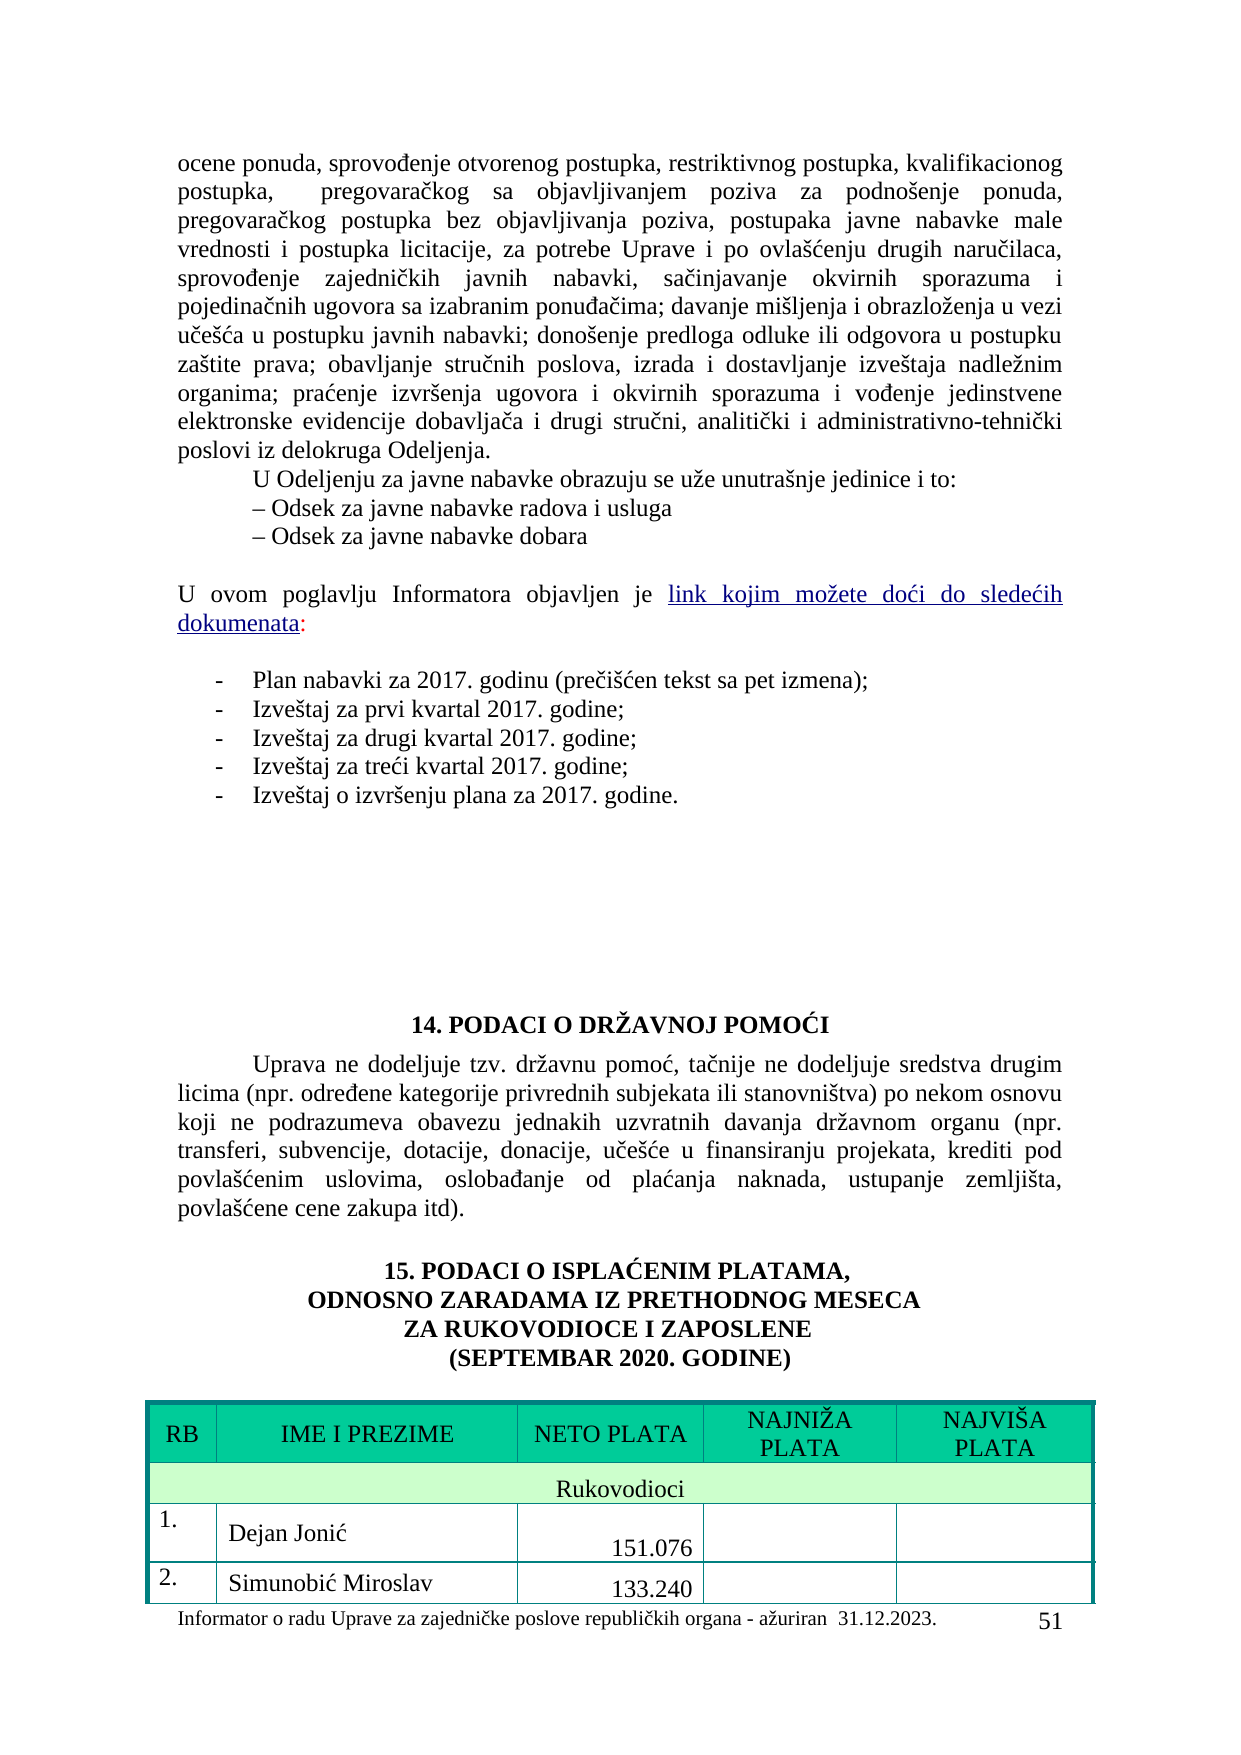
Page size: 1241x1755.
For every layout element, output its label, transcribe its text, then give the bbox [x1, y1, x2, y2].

text ZA RUKOVODIOCE I ZAPOSLENE [177, 1314, 1063, 1343]
table_cell [897, 1563, 1091, 1603]
table_header NETO PLATA [518, 1405, 703, 1462]
text (SEPTEMBAR 2020. GODINE) [177, 1343, 1063, 1371]
text 15. PODACI O ISPLAĆENIM PLATAMA, [177, 1256, 1063, 1285]
table_cell Dejan Jonić [217, 1504, 517, 1561]
table_cell 2. [150, 1563, 216, 1603]
text U ovom poglavlјu Informatora objavlјen je link kojim možete doći do sledećih dokumenata: [177, 579, 1063, 636]
table_cell Rukovodioci [150, 1463, 1091, 1503]
text – Odsek za javne nabavke dobara [177, 521, 1063, 550]
list Izveštaj o izvršenju plana za 2017. godine. [215, 780, 1063, 809]
text ODNOSNO ZARADAMA IZ PRETHODNOG MESECA [177, 1285, 1063, 1314]
table_cell [704, 1504, 896, 1561]
table_cell 1. [150, 1504, 216, 1561]
text ocene ponuda, sprovođenje otvorenog postupka, restriktivnog postupka, kvalifikacionog postupka, pregovaračkog sa objavlјivanjem poziva za podnošenje ponuda, pregovaračkog postupka bez objavlјivanja poziva, postupaka javne nabavke male vrednosti i postupka licitacije, za potrebe Uprave i po ovlašćenju drugih naručilaca, sprovođenje zajedničkih javnih nabavki, sačinjavanje okvirnih sporazuma i pojedinačnih ugovora sa izabranim ponuđačima; davanje mišlјenja i obrazloženja u vezi učešća u postupku javnih nabavki; donošenje predloga odluke ili odgovora u postupku zaštite prava; obavlјanje stručnih poslova, izrada i dostavlјanje izveštaja nadležnim organima; praćenje izvršenja ugovora i okvirnih sporazuma i vođenje jedinstvene elektronske evidencije dobavlјača i drugi stručni, analitički i administrativno-tehnički poslovi iz delokruga Odelјenja. [177, 148, 1063, 464]
table_header IME I PREZIME [217, 1405, 517, 1462]
table_cell 133.240 [518, 1563, 703, 1603]
table_cell 151.076 [518, 1504, 703, 1561]
list Izveštaj za drugi kvartal 2017. godine; [215, 723, 1063, 751]
table_header NAJNIŽA PLATA [704, 1405, 896, 1462]
table_header RB [150, 1405, 216, 1462]
table_cell Simunobić Miroslav [217, 1563, 517, 1603]
text Uprava ne dodeljuje tzv. državnu pomoć, tačnije ne dodeljuje sredstva drugim licima (npr. određene kategorije privrednih subjekata ili stanovništva) po nekom osnovu koji ne podrazumeva obavezu jednakih uzvratnih davanja državnom organu (npr. transferi, subvencije, dotacije, donacije, učešće u finansiranju projekata, krediti pod povlašćenim uslovima, oslobađanje od plaćanja naknada, ustupanje zemljišta, povlašćene cene zakupa itd). [177, 1049, 1063, 1222]
list Izveštaj za prvi kvartal 2017. godine; [215, 694, 1063, 723]
table_header NAJVIŠA PLATA [897, 1405, 1091, 1462]
table_cell [704, 1563, 896, 1603]
text – Odsek za javne nabavke radova i usluga [177, 493, 1063, 521]
table_cell [897, 1504, 1091, 1561]
list Izveštaj za treći kvartal 2017. godine; [215, 751, 1063, 780]
list Plan nabavki za 2017. godinu (prečišćen tekst sa pet izmena); [215, 665, 1063, 694]
text 14. PODACI O DRŽAVNOJ POMOĆI [177, 1010, 1063, 1039]
text U Odelјenju za javne nabavke obrazuju se uže unutrašnje jedinice i to: [177, 464, 1063, 493]
